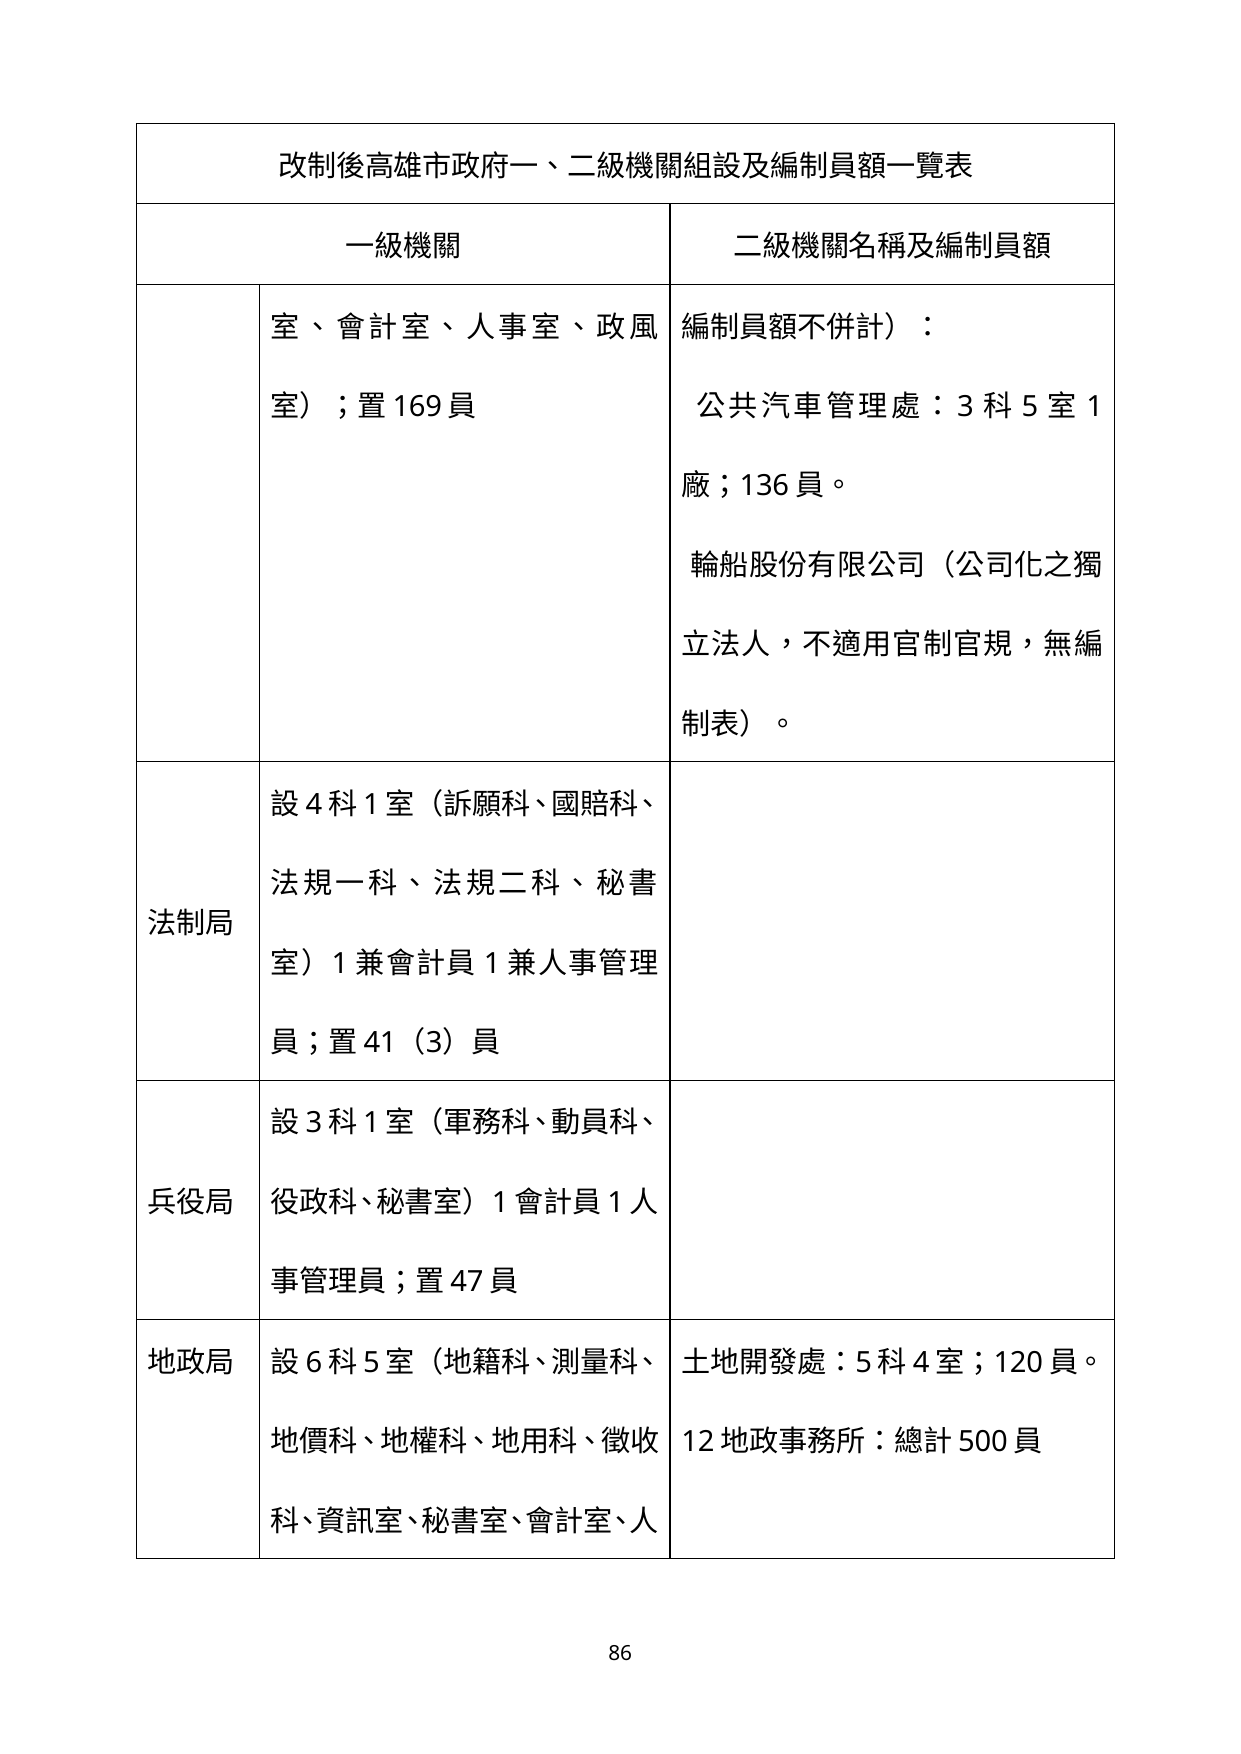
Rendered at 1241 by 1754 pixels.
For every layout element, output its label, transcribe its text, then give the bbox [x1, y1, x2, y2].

table_cell [671, 762, 1114, 1079]
table_cell 二級機關名稱及編制員額 [671, 204, 1114, 284]
table_cell 編制員額不併計）： 公共汽車管理處：3科5室1廠；136員。 輪船股份有限公司（公司化之獨立法人，不適用官制官規，無編制表）。 [671, 285, 1114, 761]
table_cell 兵役局 [137, 1081, 259, 1319]
table_header 改制後高雄市政府一、二級機關組設及編制員額一覽表 [137, 124, 1114, 203]
table_cell [137, 285, 259, 761]
table_cell [671, 1081, 1114, 1319]
table_cell 法制局 [137, 762, 259, 1079]
table_cell 設3科1室（軍務科、動員科、役政科、秘書室）1會計員1人事管理員；置47員 [260, 1081, 669, 1319]
table_cell 設6科5室（地籍科、測量科、地價科、地權科、地用科、徵收科、資訊室、秘書室、會計室、人 [260, 1320, 669, 1558]
table_cell 一級機關 [137, 204, 669, 284]
table_cell 土地開發處：5科4室；120員。 12地政事務所：總計500員 [671, 1320, 1114, 1558]
table_cell 設4科1室（訴願科、國賠科、法規一科、法規二科、秘書室）1兼會計員1兼人事管理員；置41（3）員 [260, 762, 669, 1079]
table_cell 室、會計室、人事室、政風室）；置169員 [260, 285, 669, 761]
table_cell 地政局 [137, 1320, 259, 1558]
